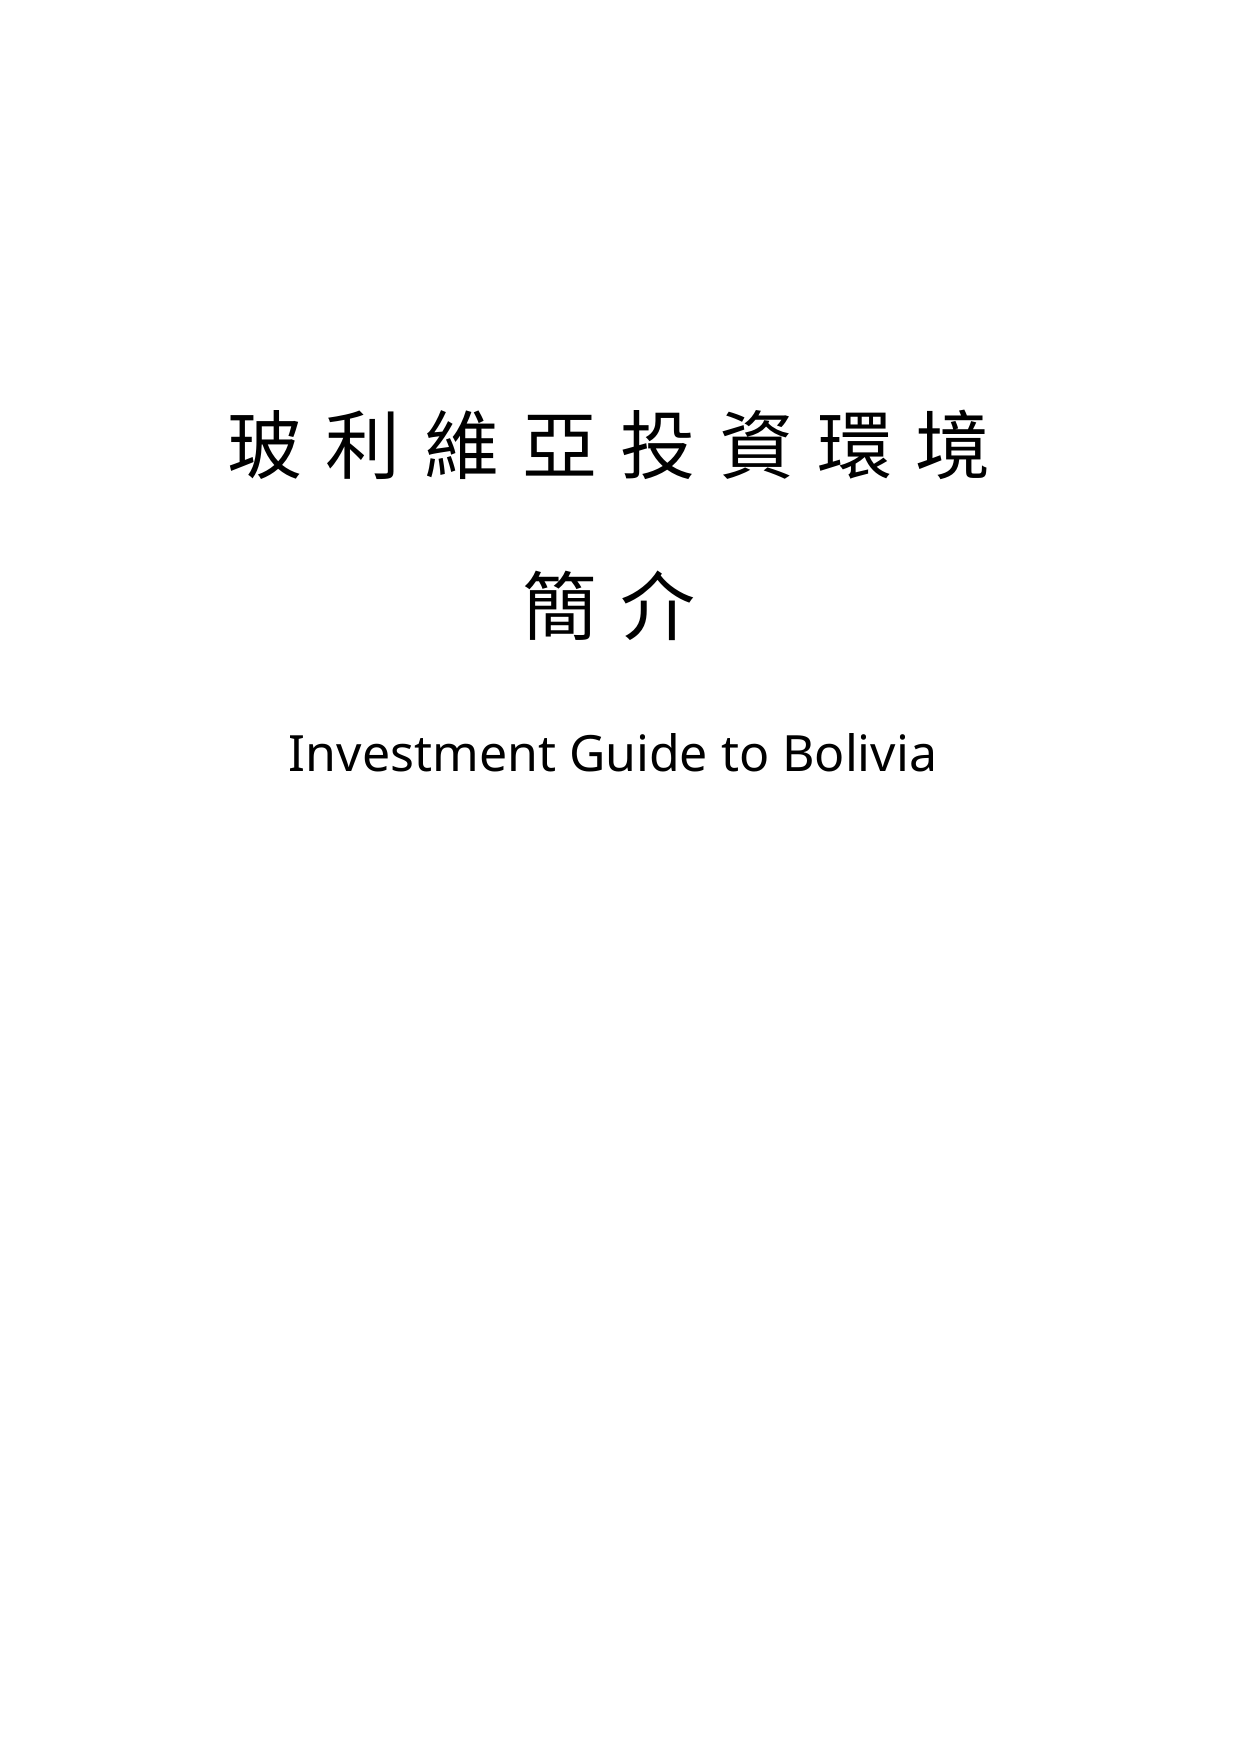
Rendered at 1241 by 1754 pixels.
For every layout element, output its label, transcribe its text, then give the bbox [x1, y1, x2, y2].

table_cell 玻利維亞投資環境簡介 Investment Guide to Bolivia [175, 361, 1066, 823]
table_header [175, 237, 1066, 361]
